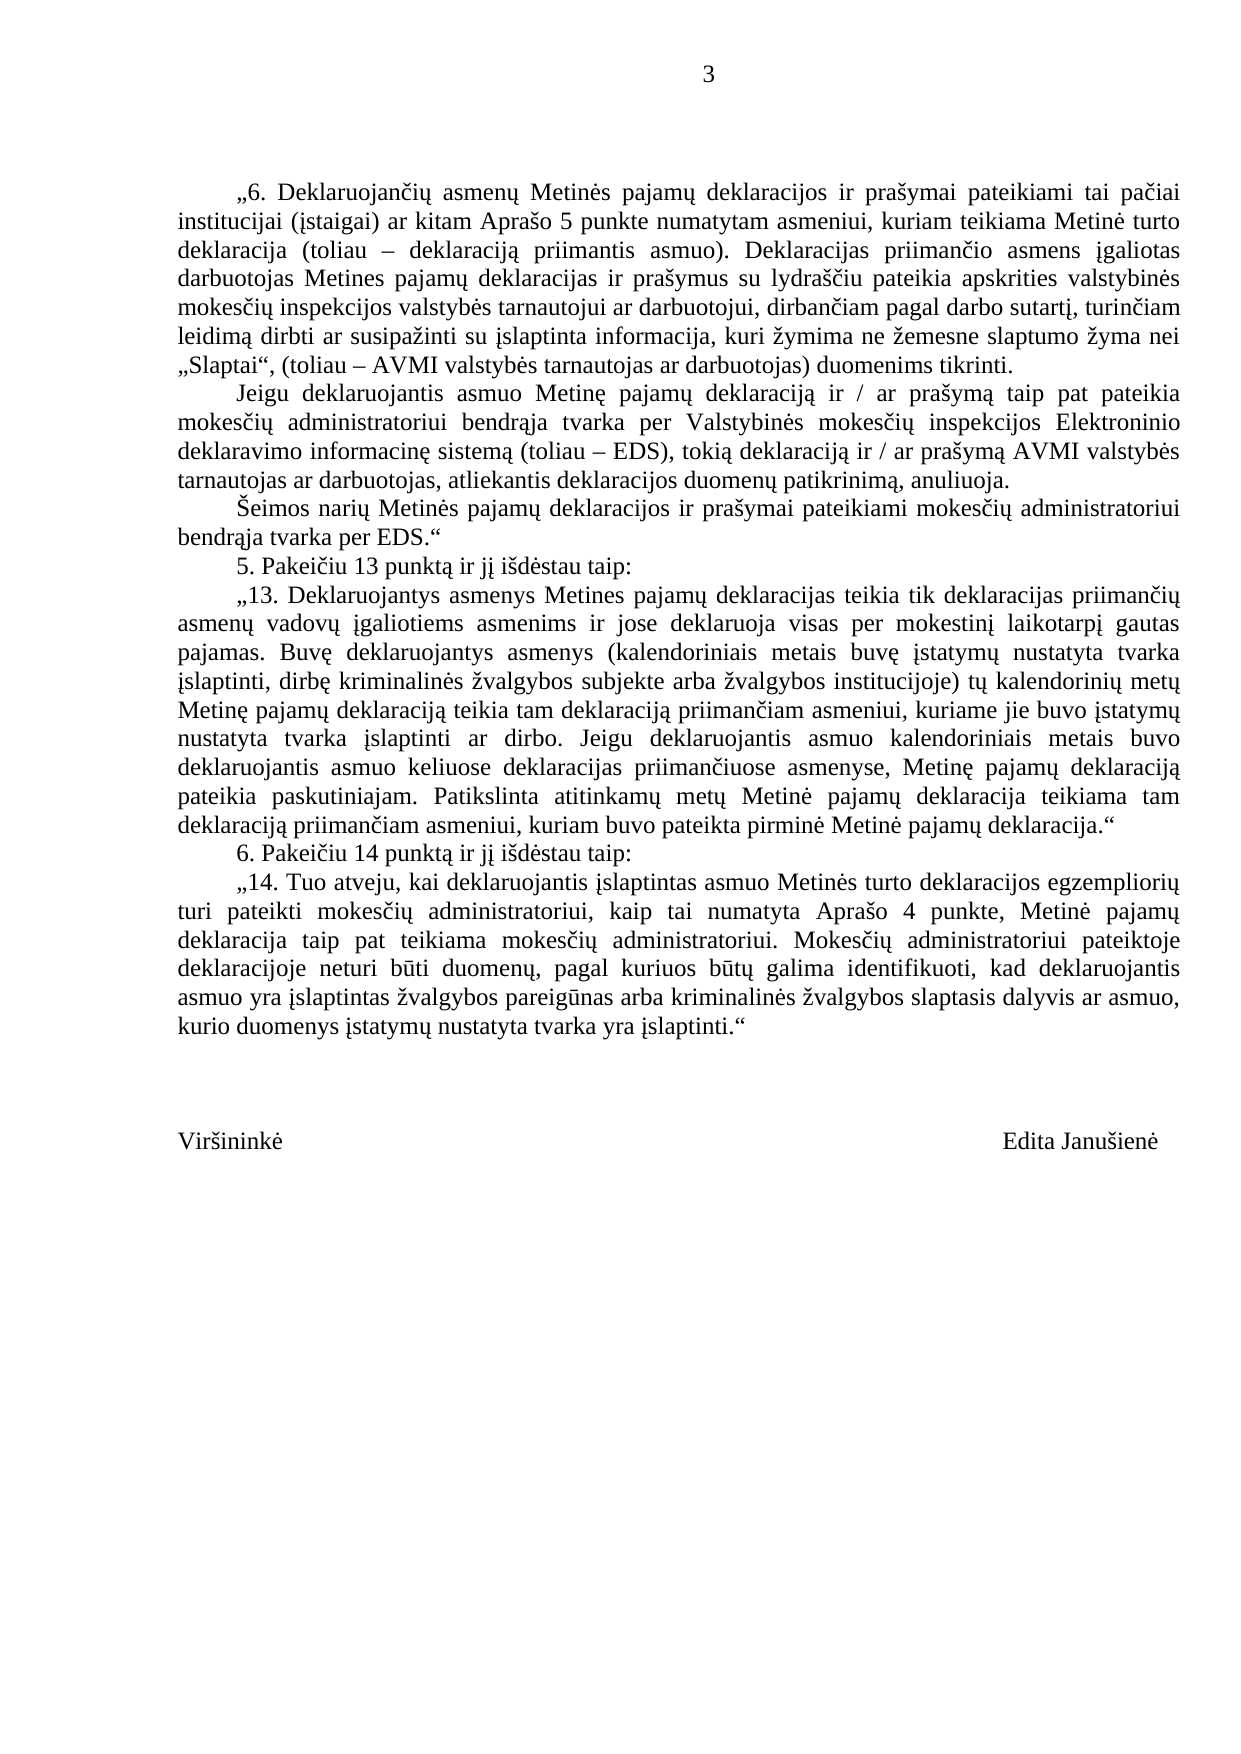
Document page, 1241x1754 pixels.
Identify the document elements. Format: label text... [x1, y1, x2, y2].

text Jeigu deklaruojantis asmuo Metinę pajamų deklaraciją ir / ar prašymą taip pat pateikia mokesčių administratoriui bendrąja tvarka per Valstybinės mokesčių inspekcijos Elektroninio deklaravimo informacinę sistemą (toliau – EDS), tokią deklaraciją ir / ar prašymą AVMI valstybės tarnautojas ar darbuotojas, atliekantis deklaracijos duomenų patikrinimą, anuliuoja. [177, 378, 1181, 493]
text „14. Tuo atveju, kai deklaruojantis įslaptintas asmuo Metinės turto deklaracijos egzempliorių turi pateikti mokesčių administratoriui, kaip tai numatyta Aprašo 4 punkte, Metinė pajamų deklaracija taip pat teikiama mokesčių administratoriui. Mokesčių administratoriui pateiktoje deklaracijoje neturi būti duomenų, pagal kuriuos būtų galima identifikuoti, kad deklaruojantis asmuo yra įslaptintas žvalgybos pareigūnas arba kriminalinės žvalgybos slaptasis dalyvis ar asmuo, kurio duomenys įstatymų nustatyta tvarka yra įslaptinti.“ [177, 867, 1181, 1040]
text 5. Pakeičiu 13 punktą ir jį išdėstau taip: [177, 551, 1181, 580]
text „13. Deklaruojantys asmenys Metines pajamų deklaracijas teikia tik deklaracijas priimančių asmenų vadovų įgaliotiems asmenims ir jose deklaruoja visas per mokestinį laikotarpį gautas pajamas. Buvę deklaruojantys asmenys (kalendoriniais metais buvę įstatymų nustatyta tvarka įslaptinti, dirbę kriminalinės žvalgybos subjekte arba žvalgybos institucijoje) tų kalendorinių metų Metinę pajamų deklaraciją teikia tam deklaraciją priimančiam asmeniui, kuriame jie buvo įstatymų nustatyta tvarka įslaptinti ar dirbo. Jeigu deklaruojantis asmuo kalendoriniais metais buvo deklaruojantis asmuo keliuose deklaracijas priimančiuose asmenyse, Metinę pajamų deklaraciją pateikia paskutiniajam. Patikslinta atitinkamų metų Metinė pajamų deklaracija teikiama tam deklaraciją priimančiam asmeniui, kuriam buvo pateikta pirminė Metinė pajamų deklaracija.“ [177, 580, 1181, 838]
text Šeimos narių Metinės pajamų deklaracijos ir prašymai pateikiami mokesčių administratoriui bendrąja tvarka per EDS.“ [177, 493, 1181, 551]
text 6. Pakeičiu 14 punktą ir jį išdėstau taip: [177, 838, 1181, 867]
text Viršininkė Edita Janušienė [177, 1126, 1181, 1155]
text „6. Deklaruojančių asmenų Metinės pajamų deklaracijos ir prašymai pateikiami tai pačiai institucijai (įstaigai) ar kitam Aprašo 5 punkte numatytam asmeniui, kuriam teikiama Metinė turto deklaracija (toliau – deklaraciją priimantis asmuo). Deklaracijas priimančio asmens įgaliotas darbuotojas Metines pajamų deklaracijas ir prašymus su lydraščiu pateikia apskrities valstybinės mokesčių inspekcijos valstybės tarnautojui ar darbuotojui, dirbančiam pagal darbo sutartį, turinčiam leidimą dirbti ar susipažinti su įslaptinta informacija, kuri žymima ne žemesne slaptumo žyma nei „Slaptai“, (toliau – AVMI valstybės tarnautojas ar darbuotojas) duomenims tikrinti. [177, 177, 1181, 378]
